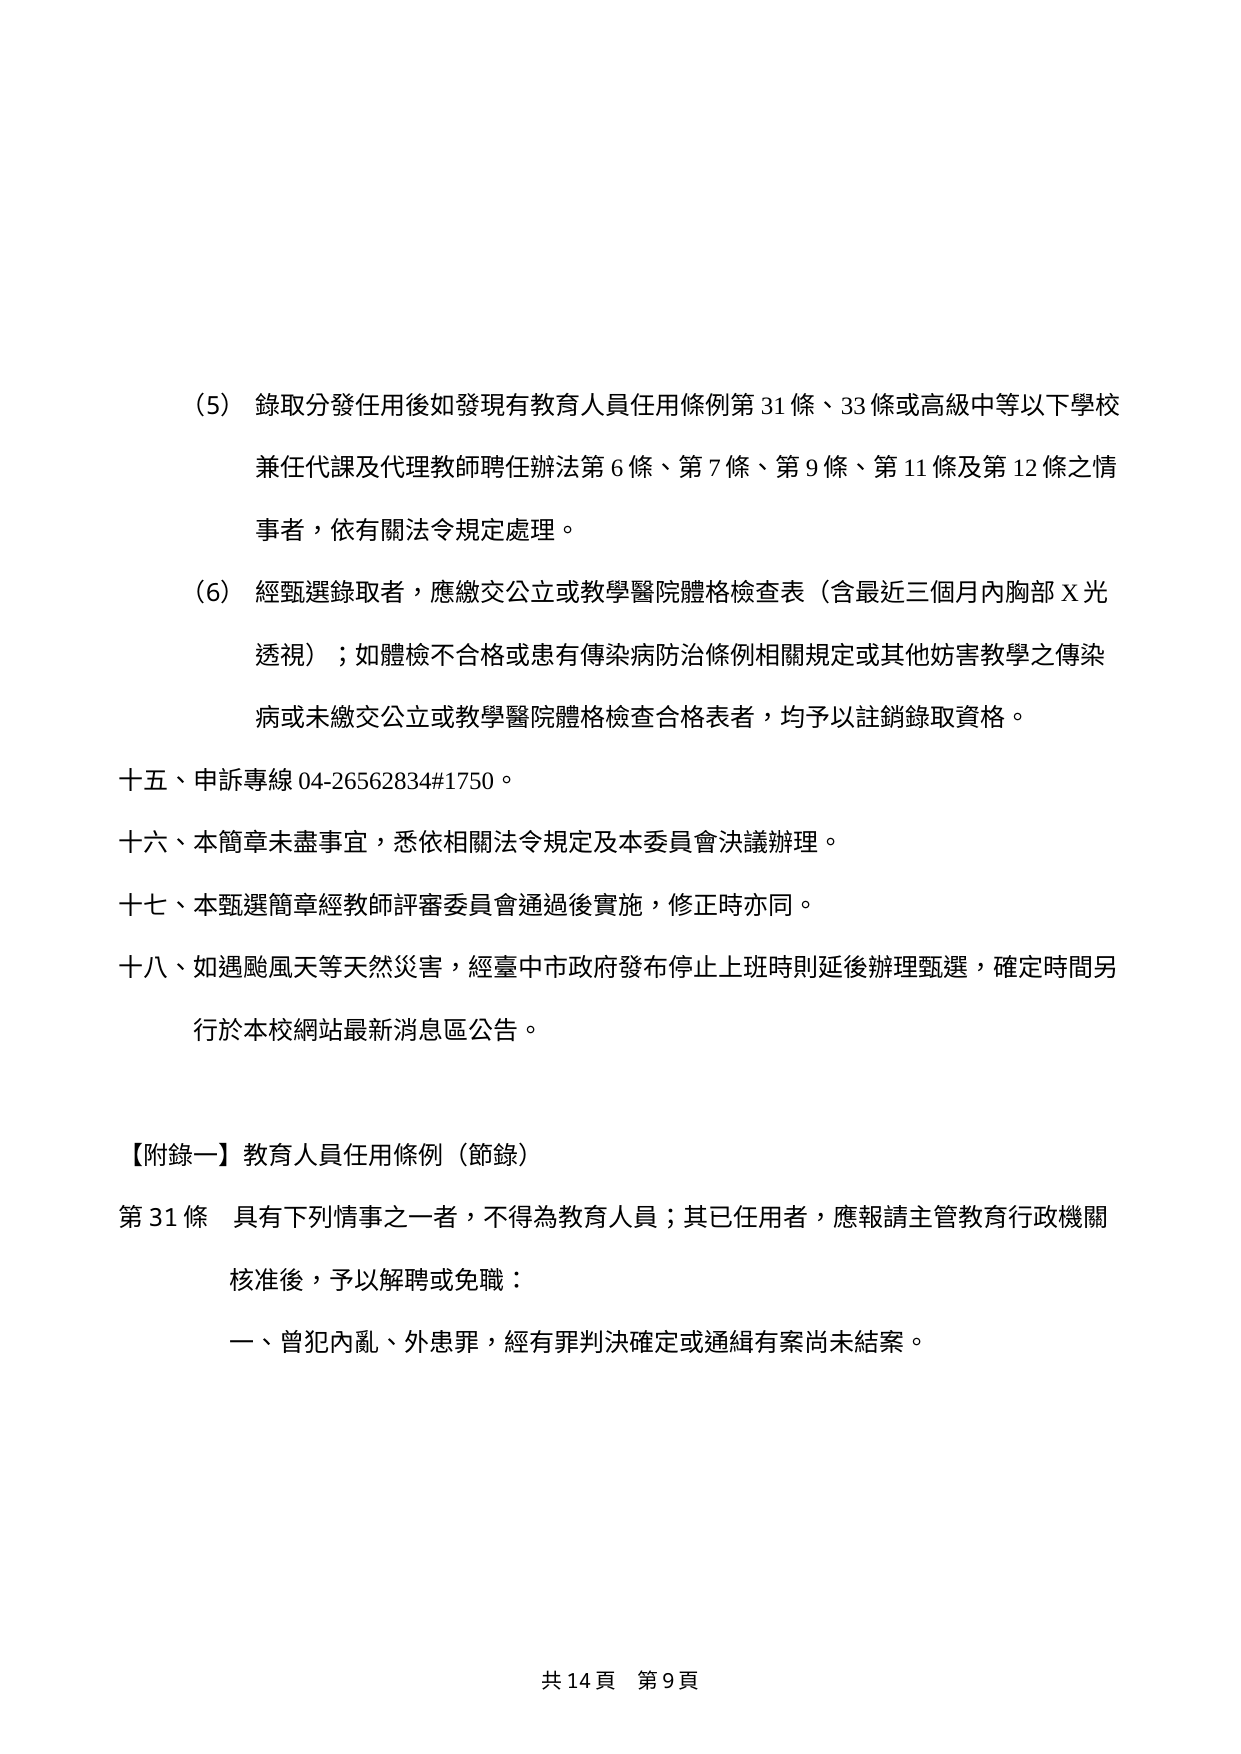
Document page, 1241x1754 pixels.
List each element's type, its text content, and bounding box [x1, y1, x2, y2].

text 十五、申訴專線04-26562834#1750。 [118, 737, 1122, 799]
list 錄取分發任用後如發現有教育人員任用條例第31條、33條或高級中等以下學校兼任代課及代理教師聘任辦法第6條、第7條、第9條、第11條及第12條之情事者，依有關法令規定處理。 [181, 362, 1122, 549]
text 十七、本甄選簡章經教師評審委員會通過後實施，修正時亦同。 [118, 862, 1122, 924]
text 第31條 具有下列情事之一者，不得為教育人員；其已任用者，應報請主管教育行政機關核准後，予以解聘或免職： [118, 1174, 1122, 1299]
text 十八、如遇颱風天等天然災害，經臺中市政府發布停止上班時則延後辦理甄選，確定時間另行於本校網站最新消息區公告。 [118, 924, 1122, 1049]
list 經甄選錄取者，應繳交公立或教學醫院體格檢查表（含最近三個月內胸部X光透視）；如體檢不合格或患有傳染病防治條例相關規定或其他妨害教學之傳染病或未繳交公立或教學醫院體格檢查合格表者，均予以註銷錄取資格。 [181, 549, 1122, 737]
text 一、曾犯內亂、外患罪，經有罪判決確定或通緝有案尚未結案。 [118, 1299, 1122, 1362]
text 十六、本簡章未盡事宜，悉依相關法令規定及本委員會決議辦理。 [118, 799, 1122, 862]
text 【附錄一】教育人員任用條例（節錄） [118, 1112, 1122, 1174]
